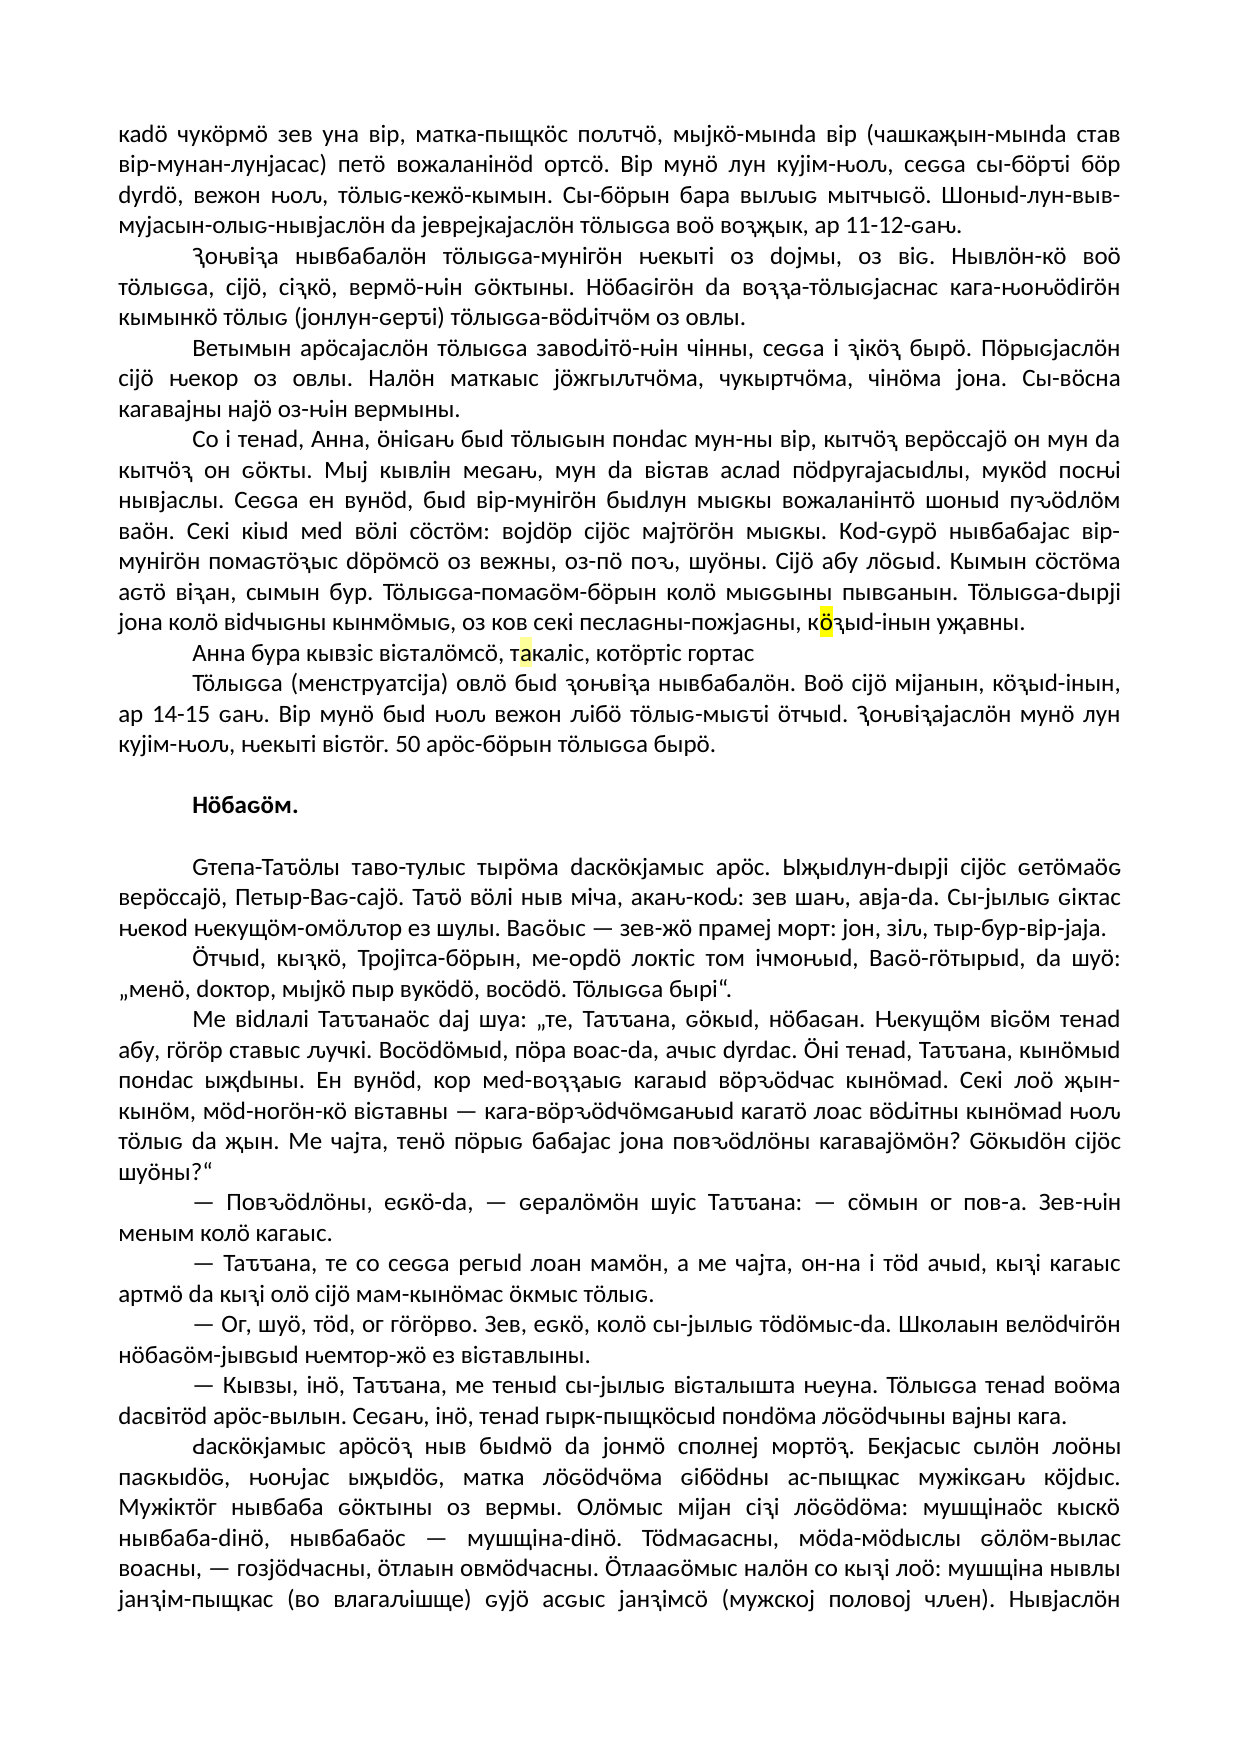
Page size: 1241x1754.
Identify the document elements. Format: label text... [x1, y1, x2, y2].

text Нӧбаԍӧм. [118, 789, 1122, 820]
text — Таԏԏана, те со сеԍԍа регыԁ лоан мамӧн, а ме чајта, он-на і тӧԁ ачыԁ, кыԇі кагаыс артмӧ ԁа кыԇі олӧ сіјӧ мам-кынӧмас ӧкмыс тӧлыԍ. [118, 1247, 1122, 1308]
text Анна бура кывзіс віԍталӧмсӧ, такаліс, котӧртіс гортас [118, 637, 1122, 667]
text — Повԅӧԁлӧны, еԍкӧ-ԁа, — ԍералӧмӧн шуіс Таԏԏана: — сӧмын ог пов-а. Зев-ԋін меным колӧ кагаыс. [118, 1186, 1122, 1247]
text Ме віԁлалі Таԏԏанаӧс ԁај шуа: „те, Таԏԏана, ԍӧкыԁ, нӧбаԍан. Ԋекущӧм віԍӧм тенаԁ абу, гӧгӧр ставыс ԉучкі. Восӧԁӧмыԁ, пӧра воас-ԁа, ачыс ԁугԁас. Ӧні тенаԁ, Таԏԏана, кынӧмыԁ понԁас ыҗԁыны. Ен вунӧԁ, кор меԁ-воԇԇаыԍ кагаыԁ вӧрԅӧԁчас кынӧмаԁ. Секі лоӧ җын-кынӧм, мӧԁ-ногӧн-кӧ віԍтавны — кага-вӧрԅӧԁчӧмԍаԋыԁ кагатӧ лоас вӧԃітны кынӧмаԁ ԋоԉ тӧлыԍ ԁа җын. Ме чајта, тенӧ пӧрыԍ бабајас јона повԅӧԁлӧны кагавајӧмӧн? Ԍӧкыԁӧн сіјӧс шуӧны?“ [118, 1003, 1122, 1186]
text Ԇоԋвіԇа нывбабалӧн тӧлыԍԍа-мунігӧн ԋекыті оз ԁојмы, оз віԍ. Нывлӧн-кӧ воӧ тӧлыԍԍа, сіјӧ, сіԇкӧ, вермӧ-ԋін ԍӧктыны. Нӧбаԍігӧн ԁа воԇԇа-тӧлыԍјаснас кага-ԋоԋӧԁігӧн кымынкӧ тӧлыԍ (јонлун-ԍерԏі) тӧлыԍԍа-вӧԃітчӧм оз овлы. [118, 240, 1122, 332]
text Ӧтчыԁ, кыԇкӧ, Тројітса-бӧрын, ме-орԁӧ локтіс том ічмоԋыԁ, Ваԍӧ-гӧтырыԁ, ԁа шуӧ: „менӧ, ԁоктор, мыјкӧ пыр вукӧԁӧ, восӧԁӧ. Тӧлыԍԍа бырі“. [118, 942, 1122, 1003]
text Ԁаскӧкјамыс арӧсӧԇ ныв быԁмӧ ԁа јонмӧ сполнеј мортӧԇ. Бекјасыс сылӧн лоӧны паԍкыԁӧԍ, ԋоԋјас ыҗыԁӧԍ, матка лӧԍӧԁчӧма ԍібӧԁны ас-пыщкас мужікԍаԋ кӧјԁыс. Мужіктӧг нывбаба ԍӧктыны оз вермы. Олӧмыс міјан сіԇі лӧԍӧԁӧма: мушщінаӧс кыскӧ нывбаба-ԁінӧ, нывбабаӧс — мушщіна-ԁінӧ. Тӧԁмаԍасны, мӧԁа-мӧԁыслы ԍӧлӧм-вылас воасны, — гозјӧԁчасны, ӧтлаын овмӧԁчасны. Ӧтлааԍӧмыс налӧн со кыԇі лоӧ: мушщіна нывлы јанԇім-пыщкас (во влагаԉішще) ԍујӧ асԍыс јанԇімсӧ (мужској половој чԉен). Нывјаслӧн [118, 1431, 1122, 1614]
text каԁӧ чукӧрмӧ зев уна вір, матка-пыщкӧс поԉтчӧ, мыјкӧ-мынԁа вір (чашкаҗын-мынԁа став вір-мунан-лунјасас) петӧ вожаланінӧԁ ортсӧ. Вір мунӧ лун кујім-ԋоԉ, сеԍԍа сы-бӧрԏі бӧр ԁугԁӧ, вежон ԋоԉ, тӧлыԍ-кежӧ-кымын. Сы-бӧрын бара выԉыԍ мытчыԍӧ. Шоныԁ-лун-выв-мујасын-олыԍ-нывјаслӧн ԁа јеврејкајаслӧн тӧлыԍԍа воӧ воԇҗык, ар 11-12-ԍаԋ. [118, 118, 1122, 240]
text Ԍтепа-Таԏӧлы таво-тулыс тырӧма ԁаскӧкјамыс арӧс. Ыҗыԁлун-ԁырјі сіјӧс ԍетӧмаӧԍ верӧссајӧ, Петыр-Ваԍ-сајӧ. Таԏӧ вӧлі ныв міча, акаԋ-коԃ: зев шаԋ, авја-ԁа. Сы-јылыԍ ԍіктас ԋекоԁ ԋекущӧм-омӧԉтор ез шулы. Ваԍӧыс — зев-жӧ прамеј морт: јон, зіԉ, тыр-бур-вір-јаја. [118, 851, 1122, 942]
text Тӧлыԍԍа (менструатсіја) овлӧ быԁ ԇоԋвіԇа нывбабалӧн. Воӧ сіјӧ міјанын, кӧԇыԁ-інын, ар 14-15 ԍаԋ. Вір мунӧ быԁ ԋоԉ вежон ԉібӧ тӧлыԍ-мыԍԏі ӧтчыԁ. Ԇоԋвіԇајаслӧн мунӧ лун кујім-ԋоԉ, ԋекыті віԍтӧг. 50 арӧс-бӧрын тӧлыԍԍа бырӧ. [118, 667, 1122, 759]
text Ветымын арӧсајаслӧн тӧлыԍԍа завоԃітӧ-ԋін чінны, сеԍԍа і ԇікӧԇ бырӧ. Пӧрыԍјаслӧн сіјӧ ԋекор оз овлы. Налӧн маткаыс јӧжгыԉтчӧма, чукыртчӧма, чінӧма јона. Сы-вӧсна кагавајны најӧ оз-ԋін вермыны. [118, 332, 1122, 423]
text Со і тенаԁ, Анна, ӧніԍаԋ быԁ тӧлыԍын понԁас мун-ны вір, кытчӧԇ верӧссајӧ он мун ԁа кытчӧԇ он ԍӧкты. Мыј кывлін меԍаԋ, мун ԁа віԍтав аслаԁ пӧԁругајасыԁлы, мукӧԁ посԋі нывјаслы. Сеԍԍа ен вунӧԁ, быԁ вір-мунігӧн быԁлун мыԍкы вожаланінтӧ шоныԁ пуԅӧԁлӧм ваӧн. Секі кіыԁ меԁ вӧлі сӧстӧм: војԁӧр сіјӧс мајтӧгӧн мыԍкы. Коԁ-ԍурӧ нывбабајас вір-мунігӧн помаԍтӧԇыс ԁӧрӧмсӧ оз вежны, оз-пӧ поԅ, шуӧны. Сіјӧ абу лӧԍыԁ. Кымын сӧстӧма аԍтӧ віԇан, сымын бур. Тӧлыԍԍа-помаԍӧм-бӧрын колӧ мыԍԍыны пывԍанын. Тӧлыԍԍа-ԁырјі јона колӧ віԁчыԍны кынмӧмыԍ, оз ков секі песлаԍны-пожјаԍны, кӧԇыԁ-інын уҗавны. [118, 423, 1122, 637]
text — Ог, шуӧ, тӧԁ, ог гӧгӧрво. Зев, еԍкӧ, колӧ сы-јылыԍ тӧԁӧмыс-ԁа. Школаын велӧԁчігӧн нӧбаԍӧм-јывԍыԁ ԋемтор-жӧ ез віԍтавлыны. [118, 1308, 1122, 1369]
text — Кывзы, інӧ, Таԏԏана, ме теныԁ сы-јылыԍ віԍталышта ԋеуна. Тӧлыԍԍа тенаԁ воӧма ԁасвітӧԁ арӧс-вылын. Сеԍаԋ, інӧ, тенаԁ гырк-пыщкӧсыԁ понԁӧма лӧԍӧԁчыны вајны кага. [118, 1369, 1122, 1431]
